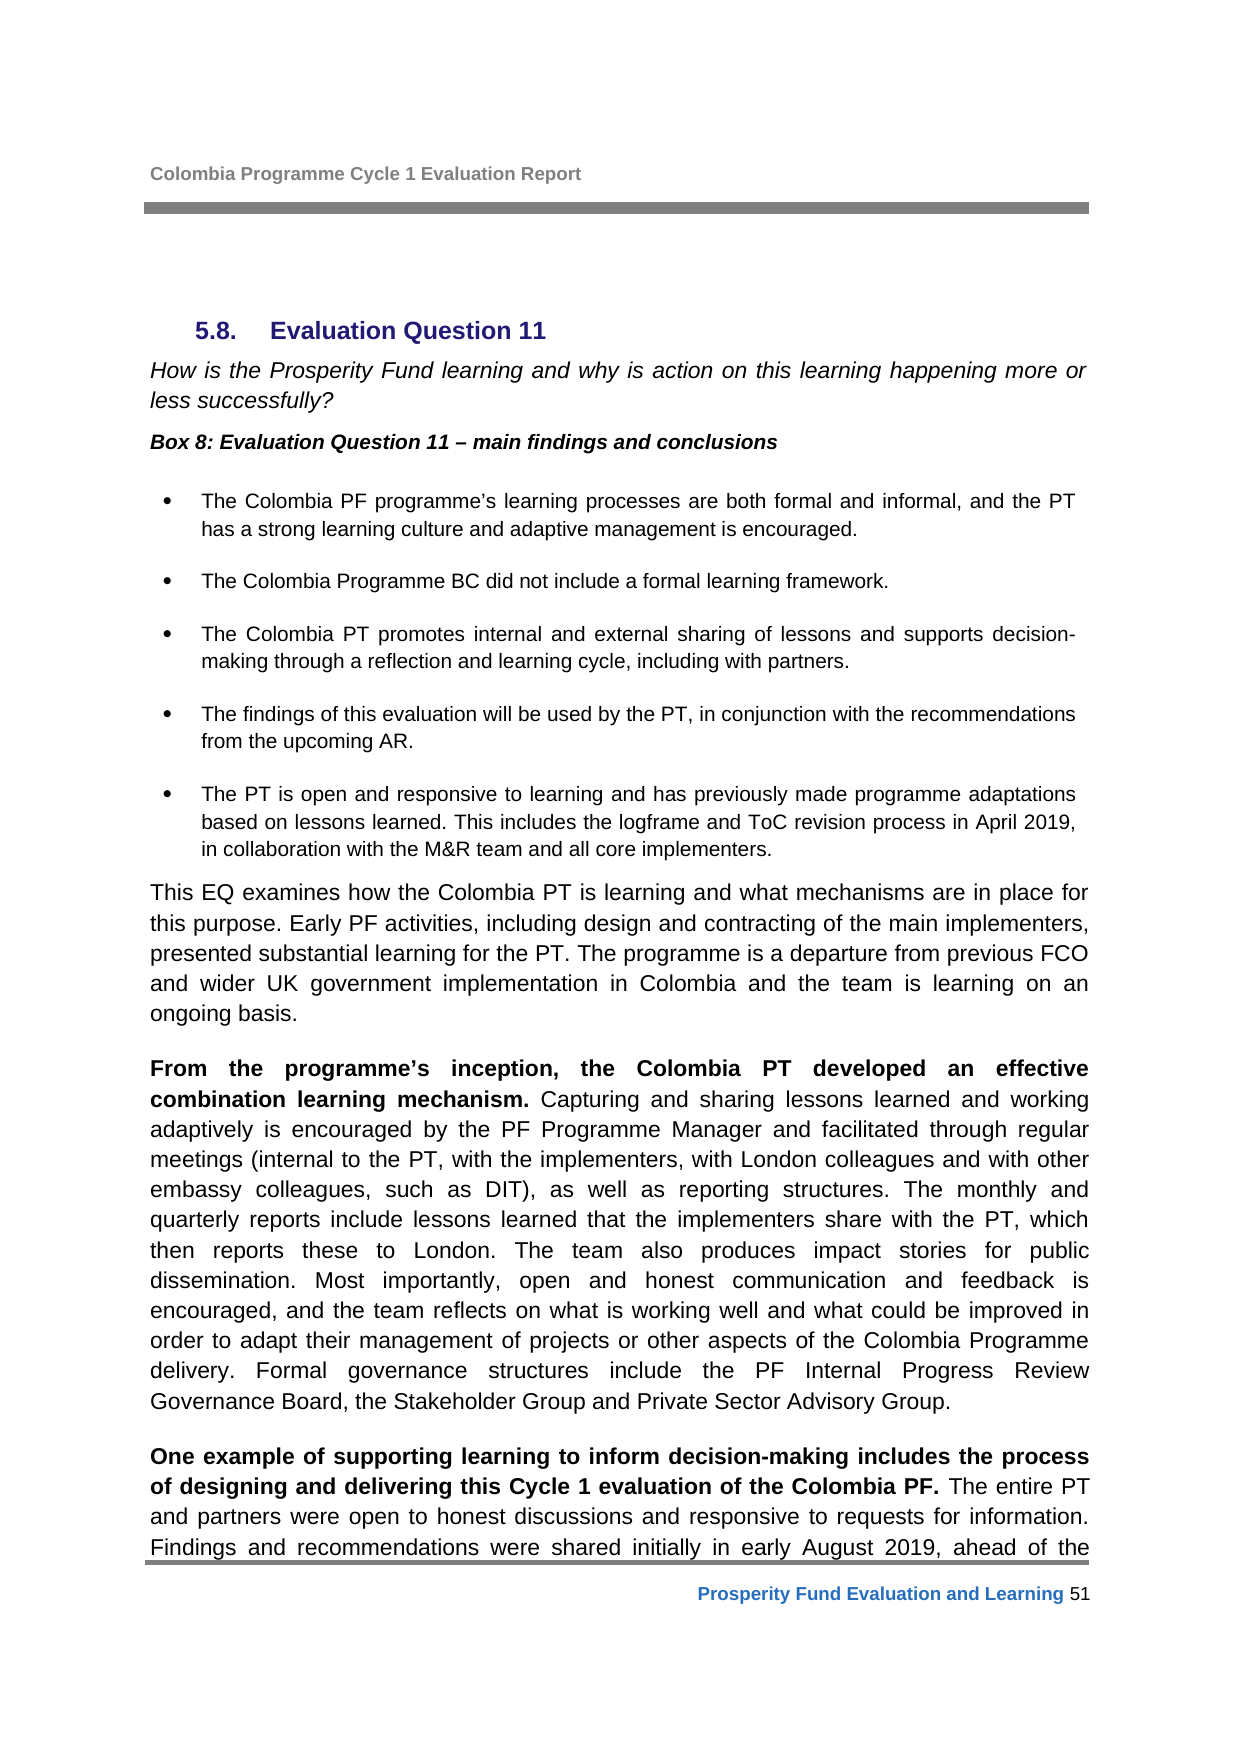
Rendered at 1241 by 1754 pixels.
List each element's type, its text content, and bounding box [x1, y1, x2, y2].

text How is the Prosperity Fund learning and why is action on this learning happening more or less successfully? [150, 357, 1090, 413]
list The Colombia PT promotes internal and external sharing of lessons and supports decision-making through a reflection and learning cycle, including with partners. [163, 622, 1077, 673]
title Box 8: Evaluation Question 11 – main findings and conclusions [150, 430, 1090, 454]
list The Colombia Programme BC did not include a formal learning framework. [163, 569, 1077, 593]
list The findings of this evaluation will be used by the PT, in conjunction with the recommendations from the upcoming AR. [163, 702, 1077, 753]
text This EQ examines how the Colombia PT is learning and what mechanisms are in place for this purpose. Early PF activities, including design and contracting of the main implementers, presented substantial learning for the PT. The programme is a departure from previous FCO and wider UK government implementation in Colombia and the team is learning on an ongoing basis. [150, 875, 1090, 1026]
text One example of supporting learning to inform decision-making includes the process of designing and delivering this Cycle 1 evaluation of the Colombia PF. The entire PT and partners were open to honest discussions and responsive to requests for information. Findings and recommendations were shared initially in early August 2019, ahead of the [150, 1443, 1090, 1560]
text From the programme’s inception, the Colombia PT developed an effective combination learning mechanism. Capturing and sharing lessons learned and working adaptively is encouraged by the PF Programme Manager and facilitated through regular meetings (internal to the PT, with the implementers, with London colleagues and with other embassy colleagues, such as DIT), as well as reporting structures. The monthly and quarterly reports include lessons learned that the implementers share with the PT, which then reports these to London. The team also produces impact stories for public dissemination. Most importantly, open and honest communication and feedback is encouraged, and the team reflects on what is working well and what could be improved in order to adapt their management of projects or other aspects of the Colombia Programme delivery. Formal governance structures include the PF Internal Progress Review Governance Board, the Stakeholder Group and Private Sector Advisory Group. [150, 1055, 1090, 1414]
subtitle Evaluation Question 11 [195, 316, 1090, 344]
list The Colombia PF programme’s learning processes are both formal and informal, and the PT has a strong learning culture and adaptive management is encouraged. [163, 489, 1077, 541]
title [148, 469, 1092, 875]
list The PT is open and responsive to learning and has previously made programme adaptations based on lessons learned. This includes the logframe and ToC revision process in April 2019, in collaboration with the M&R team and all core implementers. [163, 782, 1077, 861]
